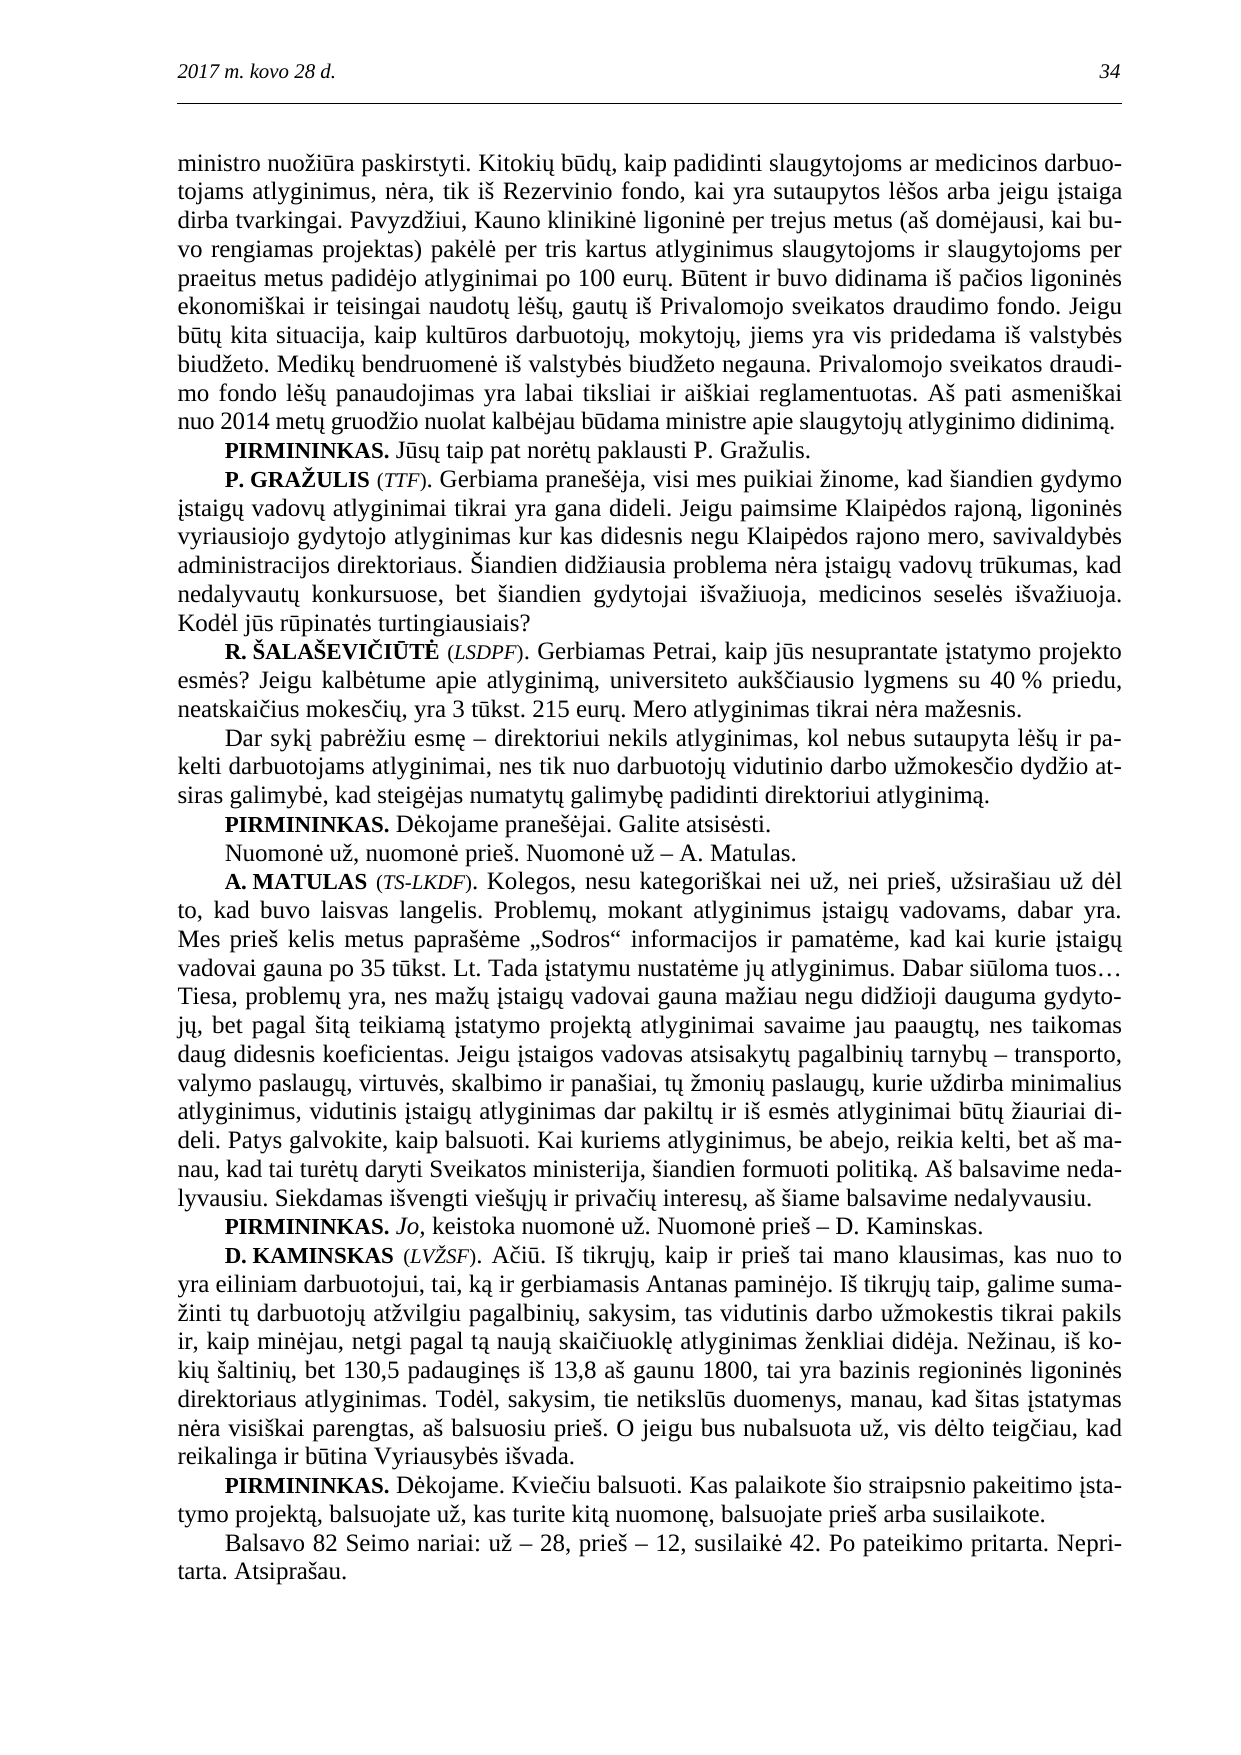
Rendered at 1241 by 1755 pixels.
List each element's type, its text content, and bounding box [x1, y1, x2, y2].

text A. MATULAS (TS-LKDF). Ko­le­gos, ne­su ka­te­go­riš­kai nei už, nei prieš, už­si­ra­šiau už dėl to, kad bu­vo lais­vas lan­ge­lis. Pro­ble­mų, mo­kant at­ly­gi­ni­mus įstai­gų va­do­vams, da­bar yra. Mes prieš ke­lis me­tus pa­pra­šė­me „Sod­ros“ in­for­ma­ci­jos ir pa­ma­tė­me, kad kai ku­rie įstai­gų va­do­vai gau­na po 35 tūkst. Lt. Ta­da įsta­ty­mu nu­sta­tė­me jų at­ly­gi­ni­mus. Da­bar siū­lo­ma tuos… Tie­sa, pro­ble­mų yra, nes ma­žų įstai­gų va­do­vai gau­na ma­žiau ne­gu di­džio­ji dau­gu­ma gy­dy­to­jų, bet pa­gal ši­tą tei­kia­mą įsta­ty­mo pro­jek­tą at­ly­gi­ni­mai sa­vai­me jau pa­aug­tų, nes tai­ko­mas daug di­des­nis ko­e­fi­cien­tas. Jei­gu įstai­gos va­do­vas at­si­sa­ky­tų pa­gal­bi­nių tar­ny­bų – trans­por­to, va­ly­mo pa­slau­gų, vir­tu­vės, skal­bi­mo ir pa­na­šiai, tų žmo­nių pa­slau­gų, ku­rie už­dir­ba mi­ni­ma­lius at­ly­gi­ni­mus, vi­du­ti­nis įstai­gų at­ly­gi­ni­mas dar pa­kil­tų ir iš es­mės at­ly­gi­ni­mai bū­tų žiau­riai di­de­li. Pa­tys gal­vo­ki­te, kaip bal­suo­ti. Kai ku­riems at­ly­gi­ni­mus, be abe­jo, rei­kia kel­ti, bet aš ma­nau, kad tai tu­rė­tų da­ry­ti Svei­ka­tos mi­nis­te­ri­ja, šian­dien for­muo­ti po­li­ti­ką. Aš bal­sa­vi­me ne­da­ly­vau­siu. Siek­da­mas iš­veng­ti vie­šų­jų ir pri­va­čių in­te­re­sų, aš šia­me bal­sa­vi­me ne­da­ly­vau­siu. [177, 866, 1122, 1211]
text D. KAMINSKAS (LVŽSF). Ačiū. Iš tik­rų­jų, kaip ir prieš tai ma­no klau­si­mas, kas nuo to yra ei­li­niam dar­buo­to­jui, tai, ką ir ger­bia­ma­sis An­ta­nas pa­mi­nė­jo. Iš tik­rų­jų taip, ga­li­me su­ma­žin­ti tų dar­buo­to­jų at­žvil­giu pa­gal­bi­nių, sa­ky­sim, tas vi­du­ti­nis dar­bo už­mo­kes­tis tik­rai pa­kils ir, kaip mi­nė­jau, net­gi pa­gal tą nau­ją skai­čiuok­lę at­ly­gi­ni­mas žen­kliai di­dė­ja. Ne­ži­nau, iš ko­kių šal­ti­nių, bet 130,5 pa­dau­gi­nęs iš 13,8 aš gau­nu 1800, tai yra ba­zi­nis re­gio­ni­nės li­go­ni­nės di­rek­to­riaus at­ly­gi­ni­mas. To­dėl, sa­ky­sim, tie ne­tiks­lūs duo­me­nys, ma­nau, kad ši­tas įsta­ty­mas nė­ra vi­siš­kai pa­reng­tas, aš bal­suo­siu prieš. O jei­gu bus nu­bal­suo­ta už, vis dėl­to teig­čiau, kad rei­ka­lin­ga ir bū­ti­na Vy­riau­sy­bės iš­va­da. [177, 1240, 1122, 1470]
text PIRMININKAS. Dė­ko­ja­me. Kvie­čiu bal­suo­ti. Kas pa­lai­ko­te šio straips­nio pa­kei­ti­mo įsta­ty­mo pro­jek­tą, bal­suo­ja­te už, kas tu­ri­te ki­tą nuo­mo­nę, bal­suo­ja­te prieš ar­ba su­si­lai­ko­te. [177, 1470, 1122, 1528]
text PIRMININKAS. Jo, keis­to­ka nuo­mo­nė už. Nuo­mo­nė prieš – D. Ka­mins­kas. [177, 1211, 1122, 1240]
text PIRMININKAS. Jū­sų taip pat no­rė­tų pa­klaus­ti P. Gra­žu­lis. [177, 435, 1122, 464]
text Dar sy­kį pa­brė­žiu es­mę – di­rek­to­riui ne­kils at­ly­gi­ni­mas, kol ne­bus su­tau­py­ta lė­šų ir pa­kel­ti dar­buo­to­jams at­ly­gi­ni­mai, nes tik nuo dar­buo­to­jų vi­du­ti­nio dar­bo už­mo­kes­čio dy­džio at­si­ras ga­li­my­bė, kad stei­gė­jas nu­ma­ty­tų ga­li­my­bę pa­di­din­ti di­rek­to­riui at­ly­gi­ni­mą. [177, 723, 1122, 809]
text Bal­sa­vo 82 Sei­mo na­riai: už – 28, prieš – 12, su­si­lai­kė 42. Po pa­tei­ki­mo pri­tar­ta. Ne­pri­tar­ta. At­si­pra­šau. [177, 1528, 1122, 1585]
text R. ŠALAŠEVIČIŪTĖ (LSDPF). Ger­bia­mas Pet­rai, kaip jūs ne­su­pran­ta­te įsta­ty­mo pro­jek­to es­mės? Jei­gu kal­bė­tu­me apie at­ly­gi­ni­mą, uni­ver­si­te­to aukš­čiau­sio lyg­mens su 40 % prie­du, ne­at­skai­čius mo­kes­čių, yra 3 tūkst. 215 eu­rų. Me­ro at­ly­gi­ni­mas tik­rai nė­ra ma­žes­nis. [177, 636, 1122, 723]
text mi­nist­ro nuo­žiū­ra pa­skirs­ty­ti. Ki­to­kių bū­dų, kaip pa­di­din­ti slau­gy­to­joms ar me­di­ci­nos dar­buo­to­jams at­ly­gi­ni­mus, nė­ra, tik iš Re­zer­vi­nio fon­do, kai yra su­tau­py­tos lė­šos ar­ba jei­gu įstai­ga dir­ba tvar­kin­gai. Pa­vyz­džiui, Kau­no kli­ni­ki­nė li­go­ni­nė per tre­jus me­tus (aš do­mė­jau­si, kai bu­vo ren­gia­mas pro­jek­tas) pa­kė­lė per tris kar­tus at­ly­gi­ni­mus slau­gy­to­joms ir slau­gy­to­joms per pra­ei­tus me­tus pa­di­dė­jo at­ly­gi­ni­mai po 100 eu­rų. Bū­tent ir bu­vo di­di­na­ma iš pa­čios li­go­ni­nės eko­no­miš­kai ir tei­sin­gai nau­do­tų lė­šų, gau­tų iš Pri­va­lo­mo­jo svei­ka­tos drau­di­mo fon­do. Jei­gu bū­tų ki­ta si­tu­a­ci­ja, kaip kul­tū­ros dar­buo­to­jų, mo­ky­to­jų, jiems yra vis pri­de­da­ma iš vals­ty­bės biu­dže­to. Me­di­kų ben­druo­me­nė iš vals­ty­bės biu­dže­to ne­gau­na. Pri­va­lo­mo­jo svei­ka­tos drau­di­mo fon­do lė­šų pa­nau­do­ji­mas yra la­bai tiks­liai ir aiš­kiai reg­la­men­tuo­tas. Aš pa­ti as­me­niš­kai nuo 2014 me­tų gruo­džio nuo­lat kal­bė­jau bū­da­ma mi­nist­re apie slau­gy­to­jų at­ly­gi­ni­mo di­di­ni­mą. [177, 148, 1122, 435]
text PIRMININKAS. Dė­ko­ja­me pra­ne­šė­jai. Ga­li­te at­si­sės­ti. [177, 809, 1122, 838]
text Nuo­mo­nė už, nuo­mo­nė prieš. Nuo­mo­nė už – A. Ma­tu­las. [177, 838, 1122, 866]
text P. GRAŽULIS (TTF). Ger­bia­ma pra­ne­šė­ja, vi­si mes pui­kiai ži­no­me, kad šian­dien gy­dy­mo įstai­gų va­do­vų at­ly­gi­ni­mai tik­rai yra ga­na di­de­li. Jei­gu pa­im­si­me Klai­pė­dos ra­jo­ną, li­go­ni­nės vy­riau­sio­jo gy­dy­to­jo at­ly­gi­ni­mas kur kas di­des­nis ne­gu Klai­pė­dos ra­jo­no me­ro, sa­vi­val­dy­bės ad­mi­nist­ra­ci­jos di­rek­to­riaus. Šian­dien di­džiau­sia pro­ble­ma nė­ra įstai­gų va­do­vų trū­ku­mas, kad ne­da­ly­vau­tų kon­kur­suo­se, bet šian­dien gy­dy­to­jai iš­va­žiuo­ja, me­di­ci­nos se­se­lės iš­va­žiuo­ja. Ko­dėl jūs rū­pi­na­tės tur­tin­giau­siais? [177, 464, 1122, 636]
